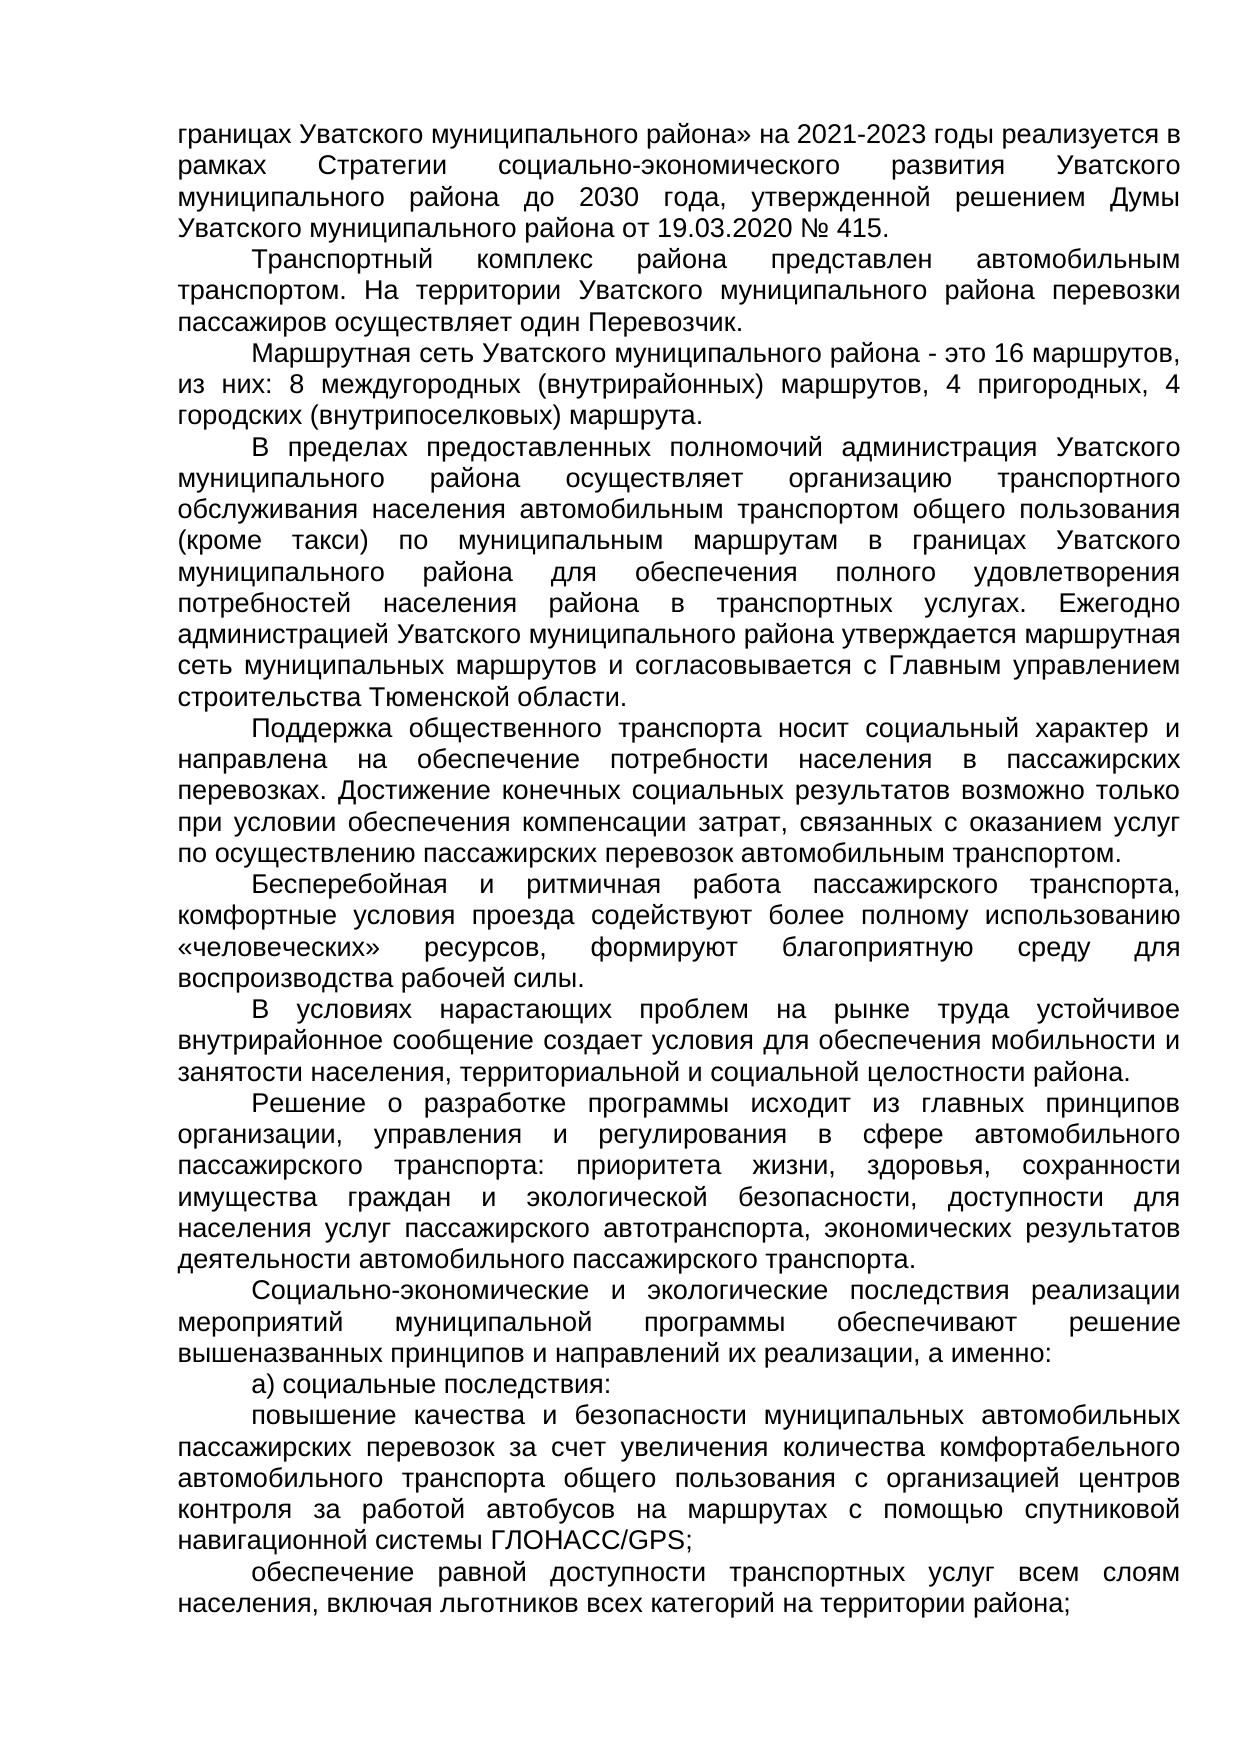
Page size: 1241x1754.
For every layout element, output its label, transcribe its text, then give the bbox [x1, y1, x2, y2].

text Социально-экономические и экологические последствия реализации мероприятий муниципальной программы обеспечивают решение вышеназванных принципов и направлений их реализации, а именно: [177, 1274, 1181, 1368]
text В условиях нарастающих проблем на рынке труда устойчивое внутрирайонное сообщение создает условия для обеспечения мобильности и занятости населения, территориальной и социальной целостности района. [177, 993, 1181, 1087]
text Поддержка общественного транспорта носит социальный характер и направлена на обеспечение потребности населения в пассажирских перевозках. Достижение конечных социальных результатов возможно только при условии обеспечения компенсации затрат, связанных с оказанием услуг по осуществлению пассажирских перевозок автомобильным транспортом. [177, 712, 1181, 868]
text границах Уватского муниципального района» на 2021-2023 годы реализуется в рамках Стратегии социально-экономического развития Уватского муниципального района до 2030 года, утвержденной решением Думы Уватского муниципального района от 19.03.2020 № 415. [177, 118, 1181, 243]
text Маршрутная сеть Уватского муниципального района - это 16 маршрутов, из них: 8 междугородных (внутрирайонных) маршрутов, 4 пригородных, 4 городских (внутрипоселковых) маршрута. [177, 337, 1181, 431]
text Транспортный комплекс района представлен автомобильным транспортом. На территории Уватского муниципального района перевозки пассажиров осуществляет один Перевозчик. [177, 243, 1181, 337]
text В пределах предоставленных полномочий администрация Уватского муниципального района осуществляет организацию транспортного обслуживания населения автомобильным транспортом общего пользования (кроме такси) по муниципальным маршрутам в границах Уватского муниципального района для обеспечения полного удовлетворения потребностей населения района в транспортных услугах. Ежегодно администрацией Уватского муниципального района утверждается маршрутная сеть муниципальных маршрутов и согласовывается с Главным управлением строительства Тюменской области. [177, 431, 1181, 712]
text Бесперебойная и ритмичная работа пассажирского транспорта, комфортные условия проезда содействуют более полному использованию «человеческих» ресурсов, формируют благоприятную среду для воспроизводства рабочей силы. [177, 868, 1181, 993]
text а) социальные последствия: [177, 1368, 1181, 1399]
text Решение о разработке программы исходит из главных принципов организации, управления и регулирования в сфере автомобильного пассажирского транспорта: приоритета жизни, здоровья, сохранности имущества граждан и экологической безопасности, доступности для населения услуг пассажирского автотранспорта, экономических результатов деятельности автомобильного пассажирского транспорта. [177, 1087, 1181, 1274]
text обеспечение равной доступности транспортных услуг всем слоям населения, включая льготников всех категорий на территории района; [177, 1556, 1181, 1618]
text повышение качества и безопасности муниципальных автомобильных пассажирских перевозок за счет увеличения количества комфортабельного автомобильного транспорта общего пользования с организацией центров контроля за работой автобусов на маршрутах с помощью спутниковой навигационной системы ГЛОНАСС/GPS; [177, 1399, 1181, 1556]
